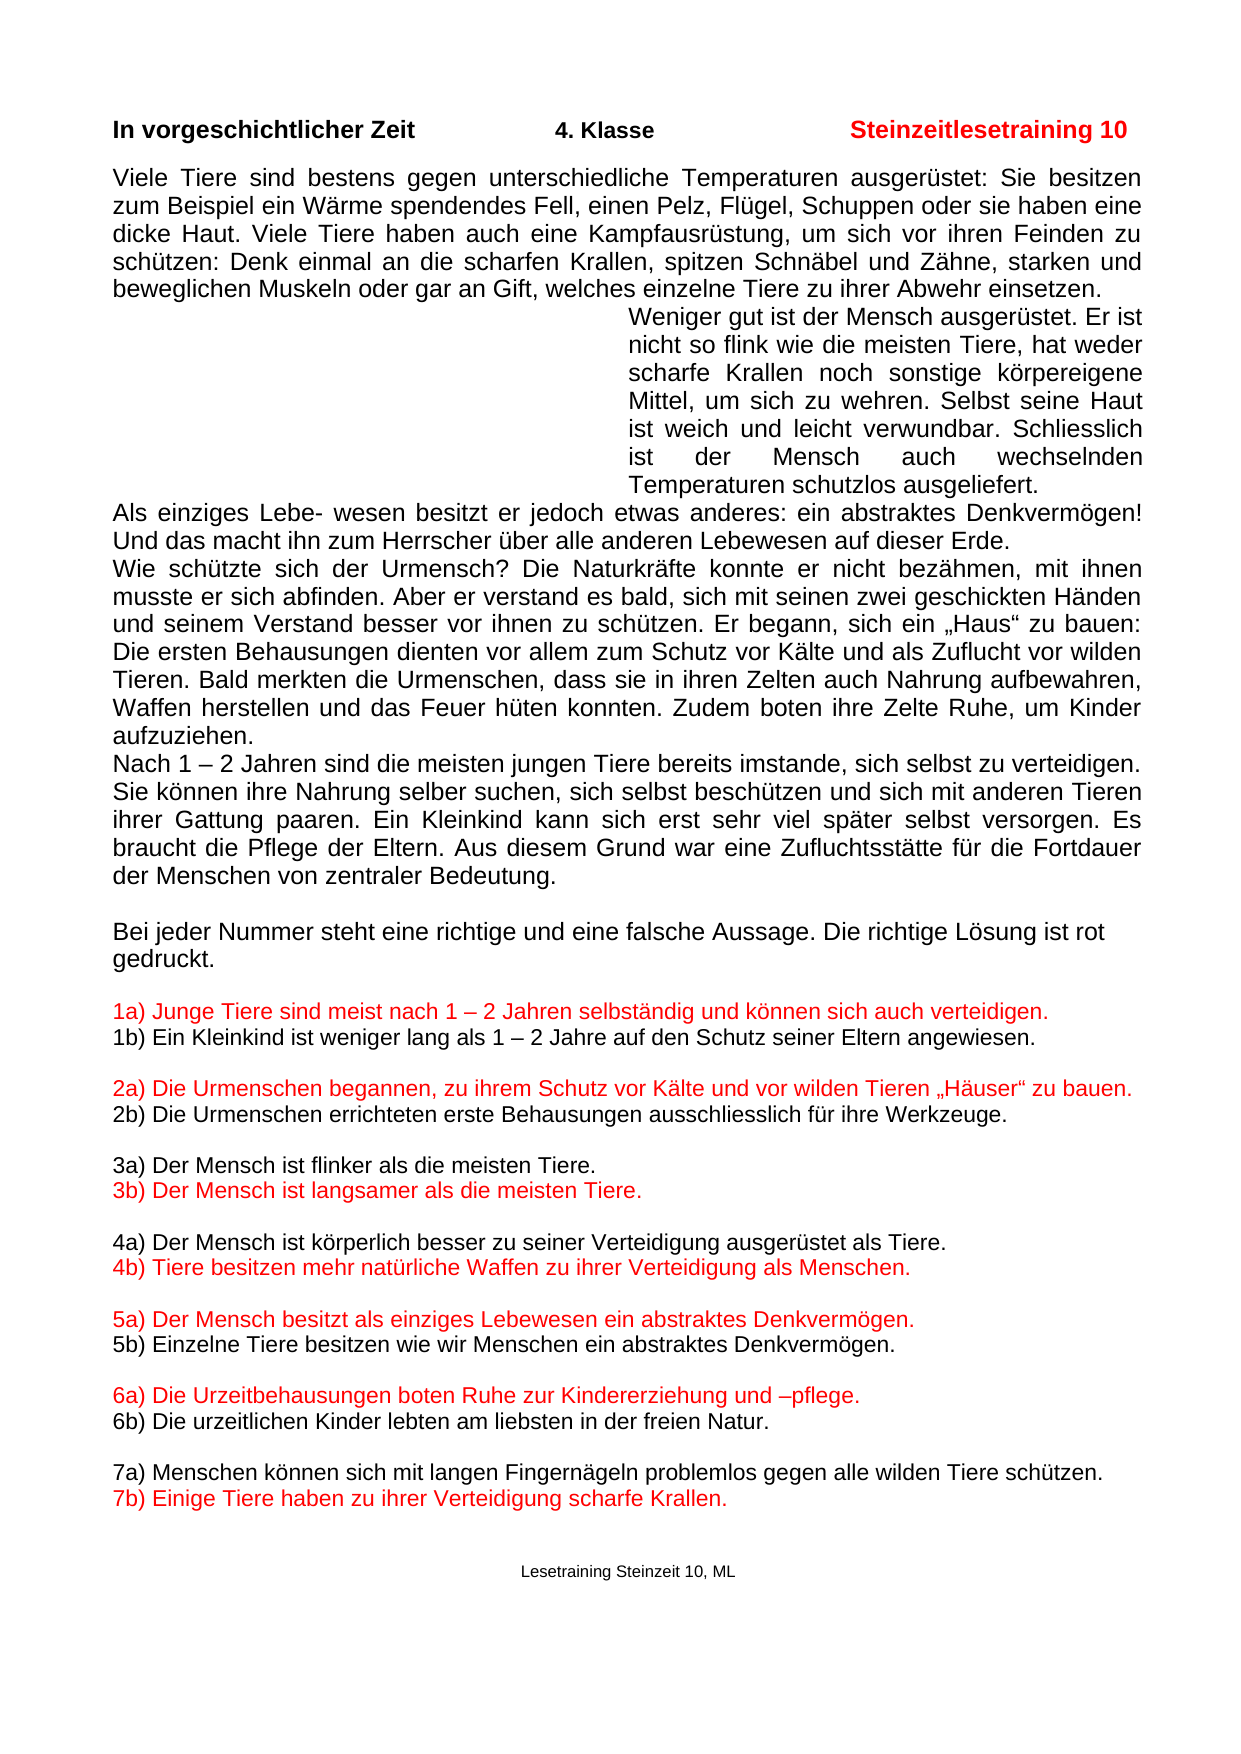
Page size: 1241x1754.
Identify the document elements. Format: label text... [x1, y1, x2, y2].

text 2b) Die Urmenschen errichteten erste Behausungen ausschliesslich für ihre Werkzeuge. [112, 1101, 1144, 1127]
text 1b) Ein Kleinkind ist weniger lang als 1 – 2 Jahre auf den Schutz seiner Eltern angewiesen. [112, 1024, 1144, 1050]
text 7b) Einige Tiere haben zu ihrer Verteidigung scharfe Krallen. [112, 1486, 1144, 1511]
text Viele Tiere sind bestens gegen unterschiedliche Temperaturen ausgerüstet: Sie besitzen zum Beispiel ein Wärme spendendes Fell, einen Pelz, Flügel, Schuppen oder sie haben eine dicke Haut. Viele Tiere haben auch eine Kampfausrüstung, um sich vor ihren Feinden zu schützen: Denk einmal an die scharfen Krallen, spitzen Schnäbel und Zähne, starken und beweglichen Muskeln oder gar an Gift, welches einzelne Tiere zu ihrer Abwehr einsetzen. [112, 164, 1144, 303]
text Bei jeder Nummer steht eine richtige und eine falsche Aussage. Die richtige Lösung ist rot gedruckt. [112, 917, 1144, 973]
text In vorgeschichtlicher Zeit 4. Klasse Steinzeitlesetraining 10 [112, 112, 1144, 145]
text 7a) Menschen können sich mit langen Fingernägeln problemlos gegen alle wilden Tiere schützen. [112, 1460, 1144, 1486]
text 2a) Die Urmenschen begannen, zu ihrem Schutz vor Kälte und vor wilden Tieren „Häuser“ zu bauen. [112, 1076, 1144, 1101]
text Nach 1 – 2 Jahren sind die meisten jungen Tiere bereits imstande, sich selbst zu verteidigen. Sie können ihre Nahrung selber suchen, sich selbst beschützen und sich mit anderen Tieren ihrer Gattung paaren. Ein Kleinkind kann sich erst sehr viel später selbst versorgen. Es braucht die Pflege der Eltern. Aus diesem Grund war eine Zufluchtsstätte für die Fortdauer der Menschen von zentraler Bedeutung. [112, 750, 1144, 889]
text 6a) Die Urzeitbehausungen boten Ruhe zur Kindererziehung und –pflege. [112, 1383, 1144, 1409]
text Lesetraining Steinzeit 10, ML [112, 1563, 1144, 1581]
text 1a) Junge Tiere sind meist nach 1 – 2 Jahren selbständig und können sich auch verteidigen. [112, 999, 1144, 1024]
text 6b) Die urzeitlichen Kinder lebten am liebsten in der freien Natur. [112, 1409, 1144, 1434]
text 5b) Einzelne Tiere besitzen wie wir Menschen ein abstraktes Denkvermögen. [112, 1332, 1144, 1358]
text Wie schützte sich der Urmensch? Die Naturkräfte konnte er nicht bezähmen, mit ihnen musste er sich abfinden. Aber er verstand es bald, sich mit seinen zwei geschickten Händen und seinem Verstand besser vor ihnen zu schützen. Er begann, sich ein „Haus“ zu bauen: Die ersten Behausungen dienten vor allem zum Schutz vor Kälte und als Zuflucht vor wilden Tieren. Bald merkten die Urmenschen, dass sie in ihren Zelten auch Nahrung aufbewahren, Waffen herstellen und das Feuer hüten konnten. Zudem boten ihre Zelte Ruhe, um Kinder aufzuziehen. [112, 554, 1144, 750]
text Weniger gut ist der Mensch ausgerüstet. Er ist nicht so flink wie die meisten Tiere, hat weder scharfe Krallen noch sonstige körpereigene Mittel, um sich zu wehren. Selbst seine Haut ist weich und leicht verwundbar. Schliesslich ist der Mensch auch wechselnden Temperaturen schutzlos ausgeliefert. [628, 303, 1144, 499]
text 3a) Der Mensch ist flinker als die meisten Tiere. [112, 1153, 1144, 1178]
text 4b) Tiere besitzen mehr natürliche Waffen zu ihrer Verteidigung als Menschen. [112, 1255, 1144, 1281]
text Als einziges Lebe- wesen besitzt er jedoch etwas anderes: ein abstraktes Denkvermögen! Und das macht ihn zum Herrscher über alle anderen Lebewesen auf dieser Erde. [112, 499, 1144, 554]
text 5a) Der Mensch besitzt als einziges Lebewesen ein abstraktes Denkvermögen. [112, 1306, 1144, 1332]
text 3b) Der Mensch ist langsamer als die meisten Tiere. [112, 1178, 1144, 1204]
text 4a) Der Mensch ist körperlich besser zu seiner Verteidigung ausgerüstet als Tiere. [112, 1229, 1144, 1255]
